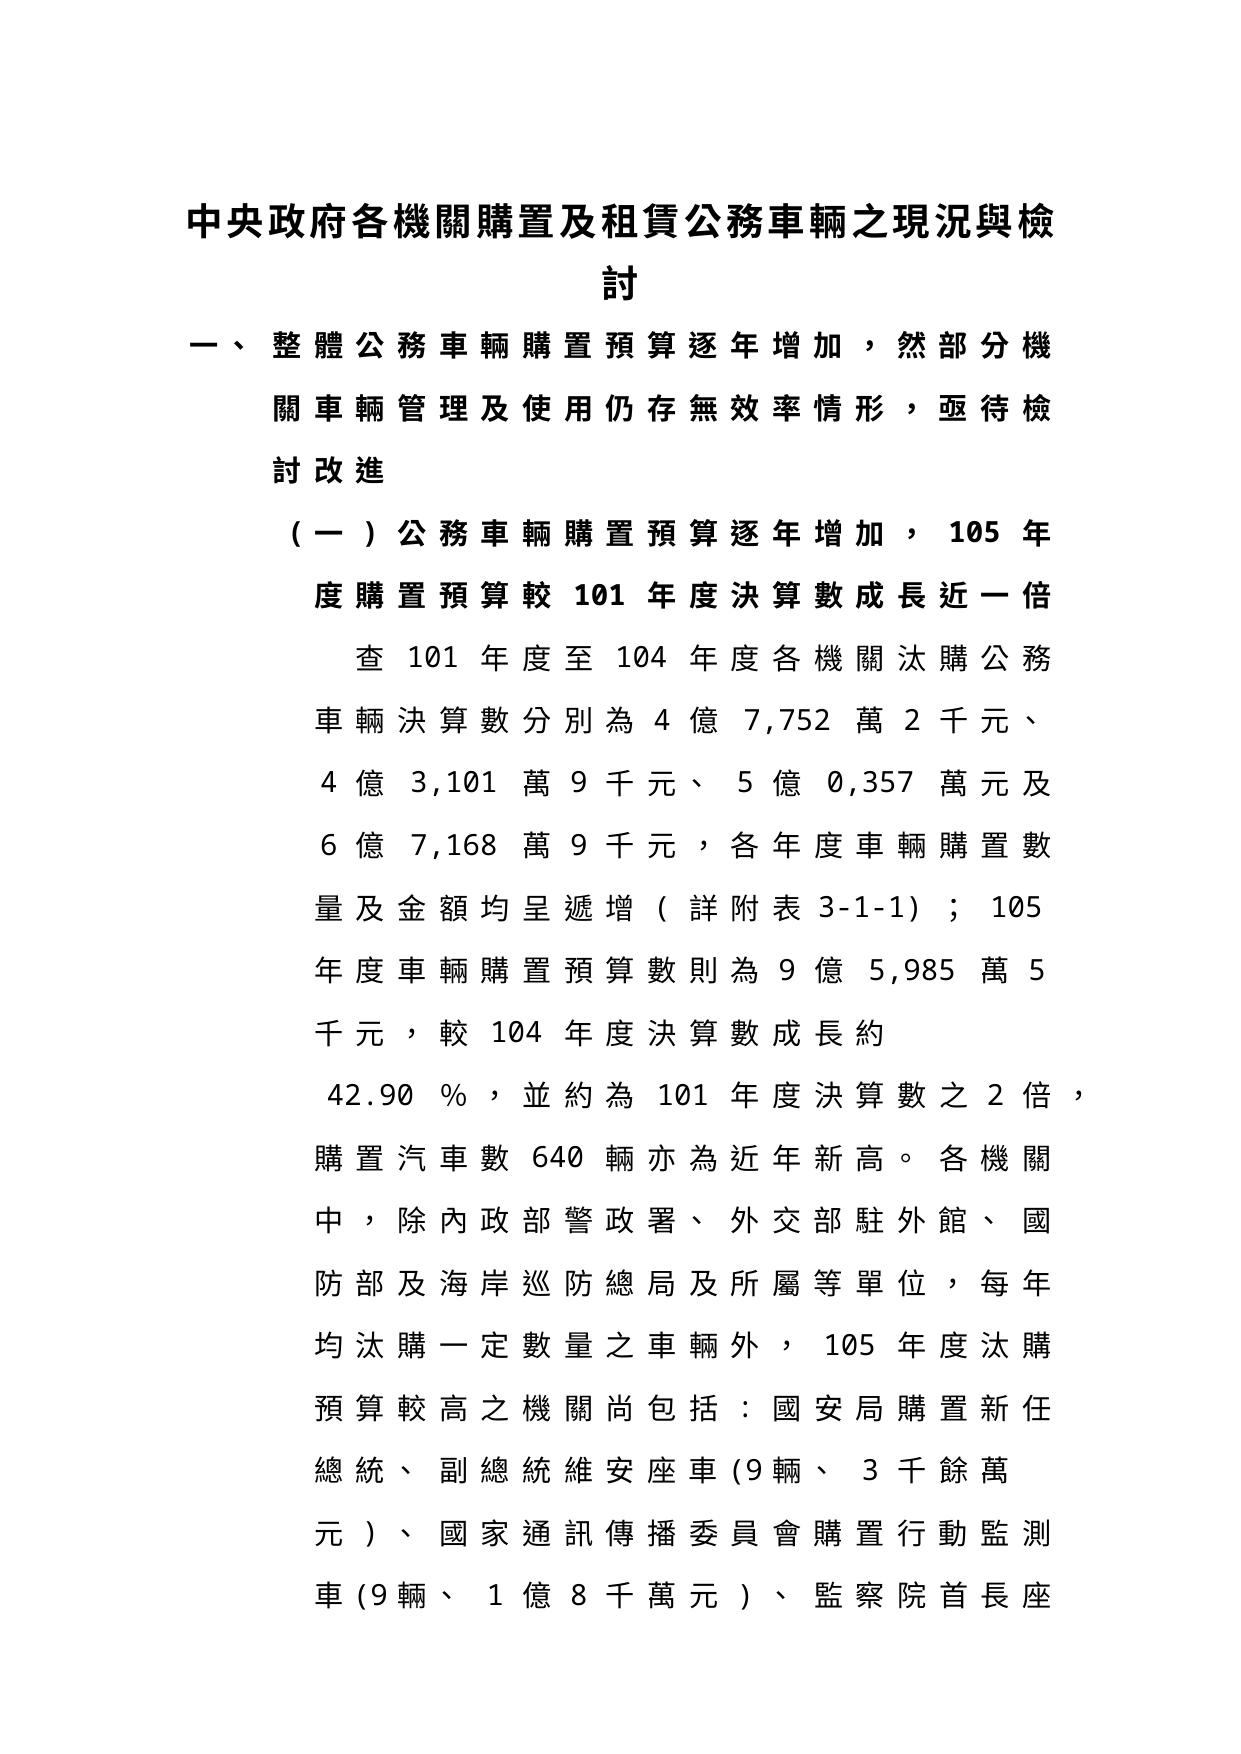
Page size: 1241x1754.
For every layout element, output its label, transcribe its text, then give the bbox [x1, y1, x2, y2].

text 一、整體公務車輛購置預算逐年增加，然部分機關車輛管理及使用仍存無效率情形，亟待檢討改進 [183, 302, 1058, 490]
text (一)公務車輛購置預算逐年增加，105年度購置預算較101年度決算數成長近一倍 [242, 490, 1058, 615]
text 中央政府各機關購置及租賃公務車輛之現況與檢討 [183, 177, 1058, 302]
text 查101年度至104年度各機關汰購公務車輛決算數分別為4億7,752萬2千元、4億3,101萬9千元、5億0,357萬元及6億7,168萬9千元，各年度車輛購置數量及金額均呈遞增(詳附表3-1-1)；105年度車輛購置預算數則為9億5,985萬5千元，較104年度決算數成長約42.90％，並約為101年度決算數之2倍，購置汽車數640輛亦為近年新高。各機關中，除內政部警政署、外交部駐外館、國防部及海岸巡防總局及所屬等單位，每年均汰購一定數量之車輛外，105年度汰購預算較高之機關尚包括:國安局購置新任總統、副總統維安座車(9輛、3千餘萬元)、國家通訊傳播委員會購置行動監測車(9輛、1億8千萬元)、監察院首長座車(16輛、1,472萬元) 、調查局公務車(56輛、5,006萬元)、環境保護署公務車(28輛、2,748萬元)。 [271, 615, 1058, 1615]
